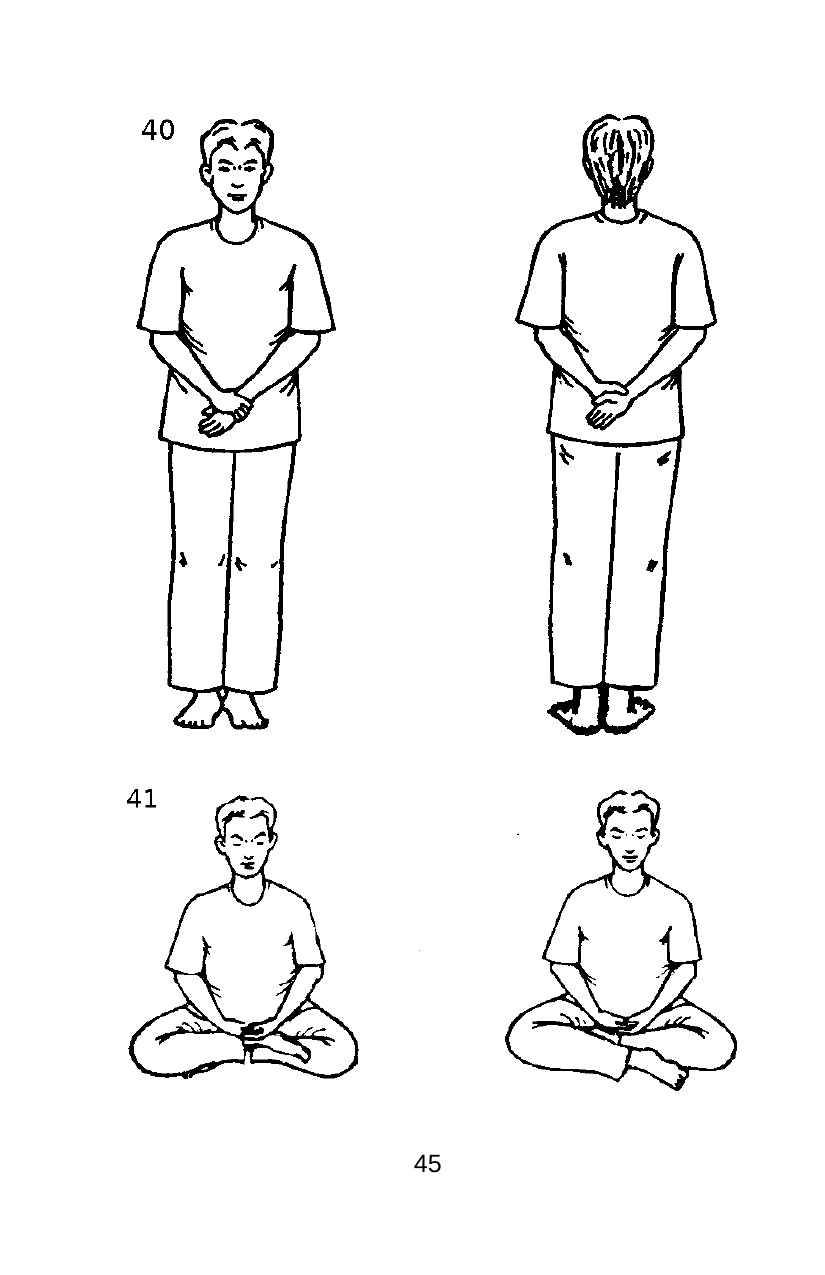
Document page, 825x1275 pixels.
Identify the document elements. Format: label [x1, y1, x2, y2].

picture [124, 97, 725, 741]
picture [108, 770, 754, 1107]
